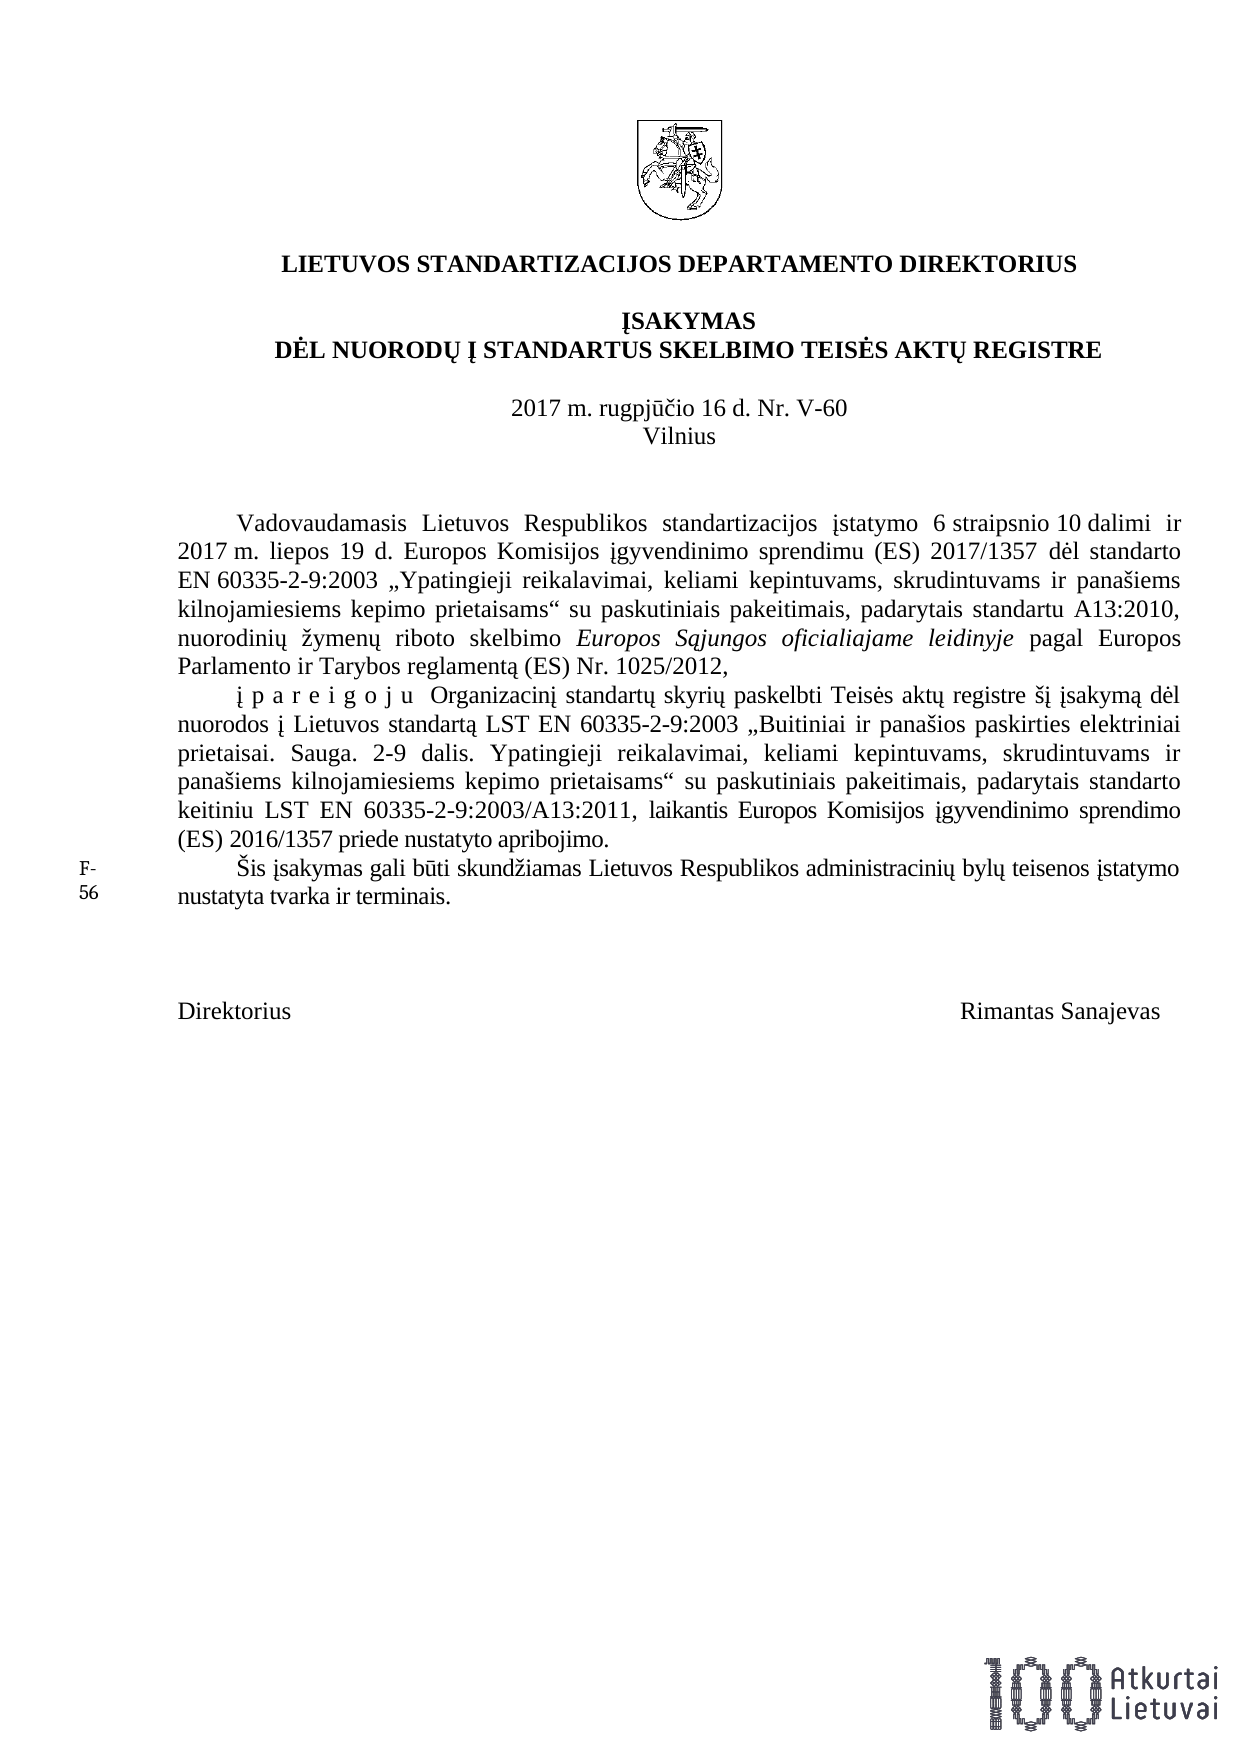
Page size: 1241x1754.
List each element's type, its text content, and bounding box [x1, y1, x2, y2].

text Šis įsakymas gali būti skundžiamas Lietuvos Respublikos administracinių bylų teisenos įstatymo nustatyta tvarka ir terminais. [177, 853, 1181, 910]
text Vadovaudamasis Lietuvos Respublikos standartizacijos įstatymo 6 straipsnio 10 dalimi ir 2017 m. liepos 19 d. Europos Komisijos įgyvendinimo sprendimu (ES) 2017/1357 dėl standarto EN 60335-2-9:2003 „Ypatingieji reikalavimai, keliami kepintuvams, skrudintuvams ir panašiems kilnojamiesiems kepimo prietaisams“ su paskutiniais pakeitimais, padarytais standartu A13:2010, nuorodinių žymenų riboto skelbimo Europos Sąjungos oficialiajame leidinyje pagal Europos Parlamento ir Tarybos reglamentą (ES) Nr. 1025/2012, [177, 508, 1181, 680]
text Direktorius Rimantas Sanajevas [177, 996, 1181, 1025]
text DĖl NUORODŲ Į STANDARTUS SKELBIMO TEISĖS AKTŲ REGISTRE [196, 335, 1181, 364]
text LIETUVOS STANDARTIZACIJOS DEPARTAMENTO DIREKTORIUS [177, 249, 1181, 278]
text į p a r e i g o j u Organizacinį standartų skyrių paskelbti Teisės aktų registre šį įsakymą dėl nuorodos į Lietuvos standartą LST EN 60335-2-9:2003 „Buitiniai ir panašios paskirties elektriniai prietaisai. Sauga. 2-9 dalis. Ypatingieji reikalavimai, keliami kepintuvams, skrudintuvams ir panašiems kilnojamiesiems kepimo prietaisams“ su paskutiniais pakeitimais, padarytais standarto keitiniu LST EN 60335-2-9:2003/A13:2011, laikantis Europos Komisijos įgyvendinimo sprendimo (ES) 2016/1357 priede nustatyto apribojimo. [177, 680, 1181, 853]
text Įsakymas [196, 306, 1181, 335]
text Vilnius [177, 421, 1181, 450]
text 2017 m. rugpjūčio 16 d. Nr. V-60 [177, 393, 1181, 421]
